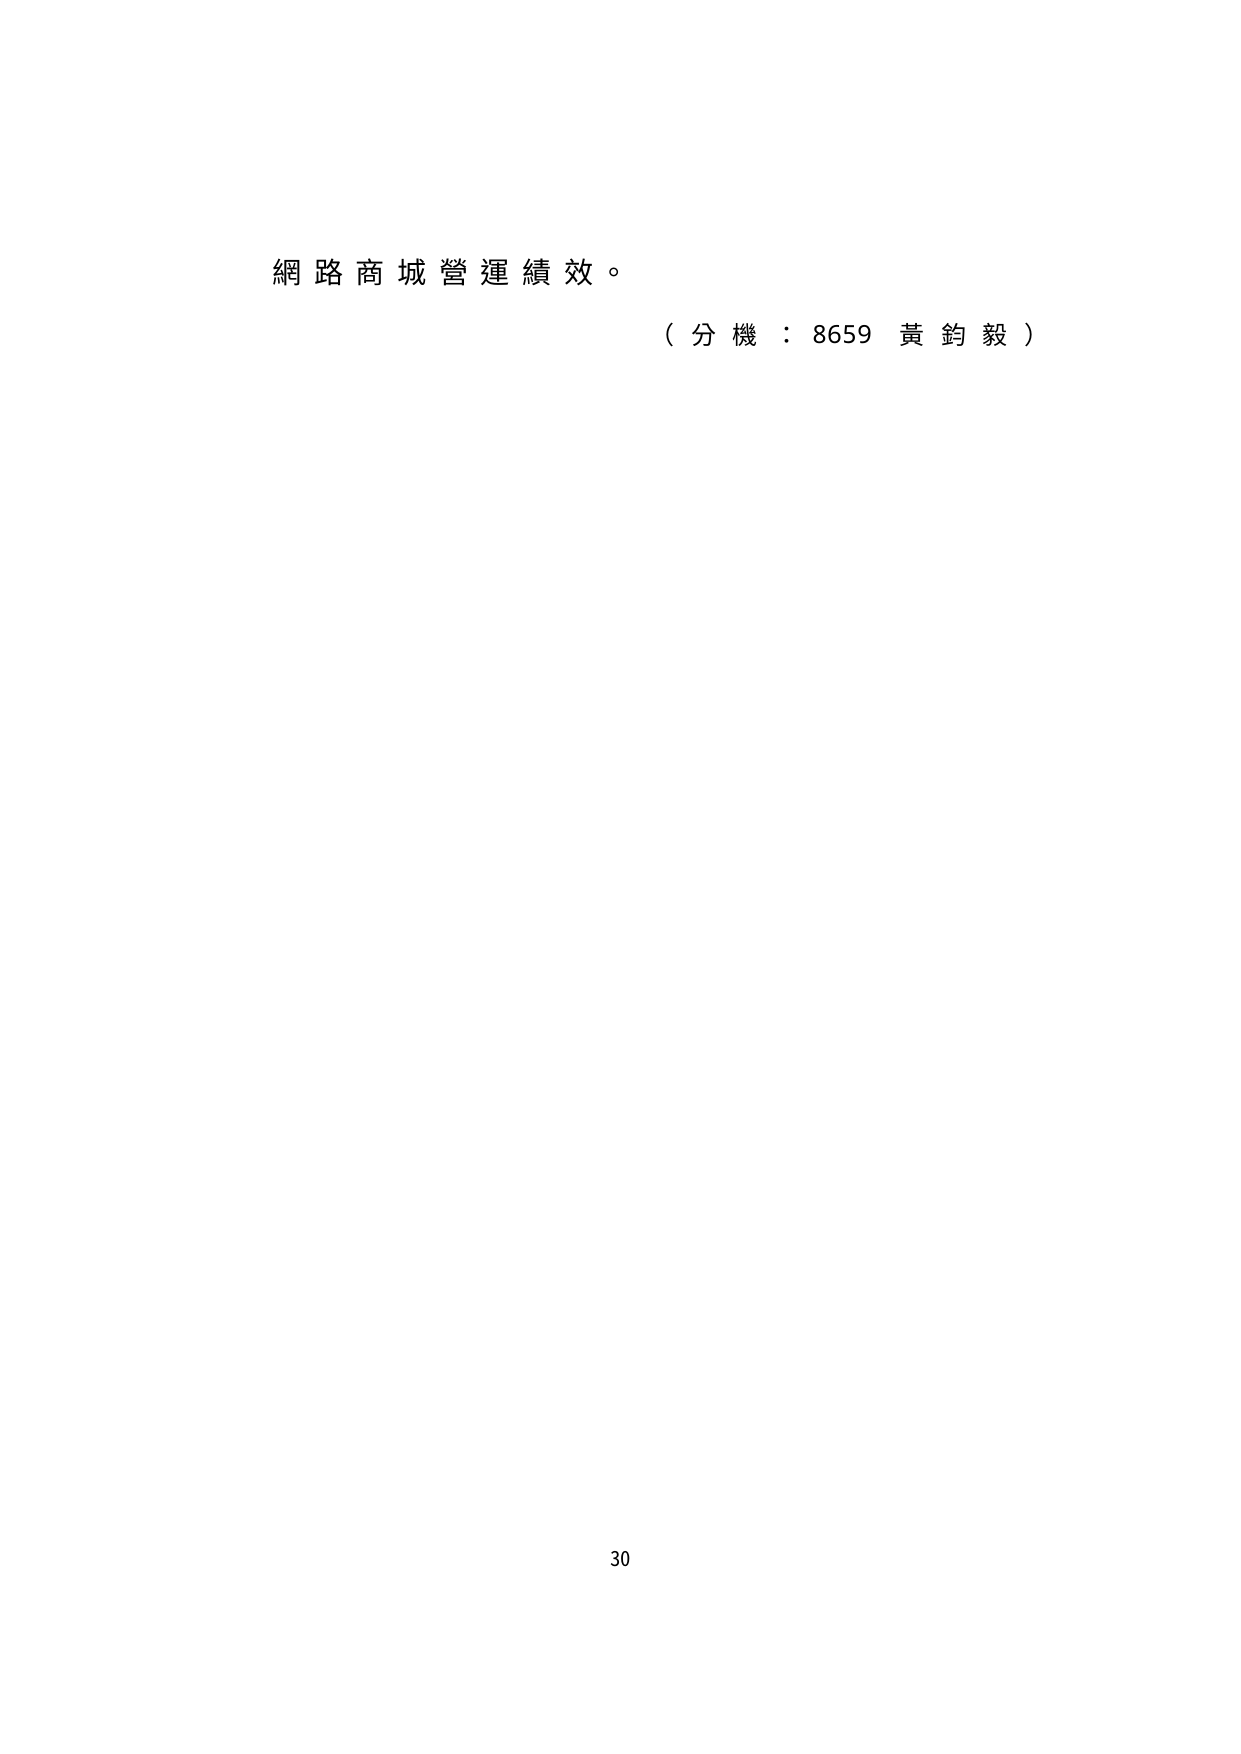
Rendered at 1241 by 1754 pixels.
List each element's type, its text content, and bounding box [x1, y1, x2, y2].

text （分機：8659 黃鈞毅） [242, 292, 1058, 354]
text 網路商城營運績效。 [242, 229, 1058, 292]
